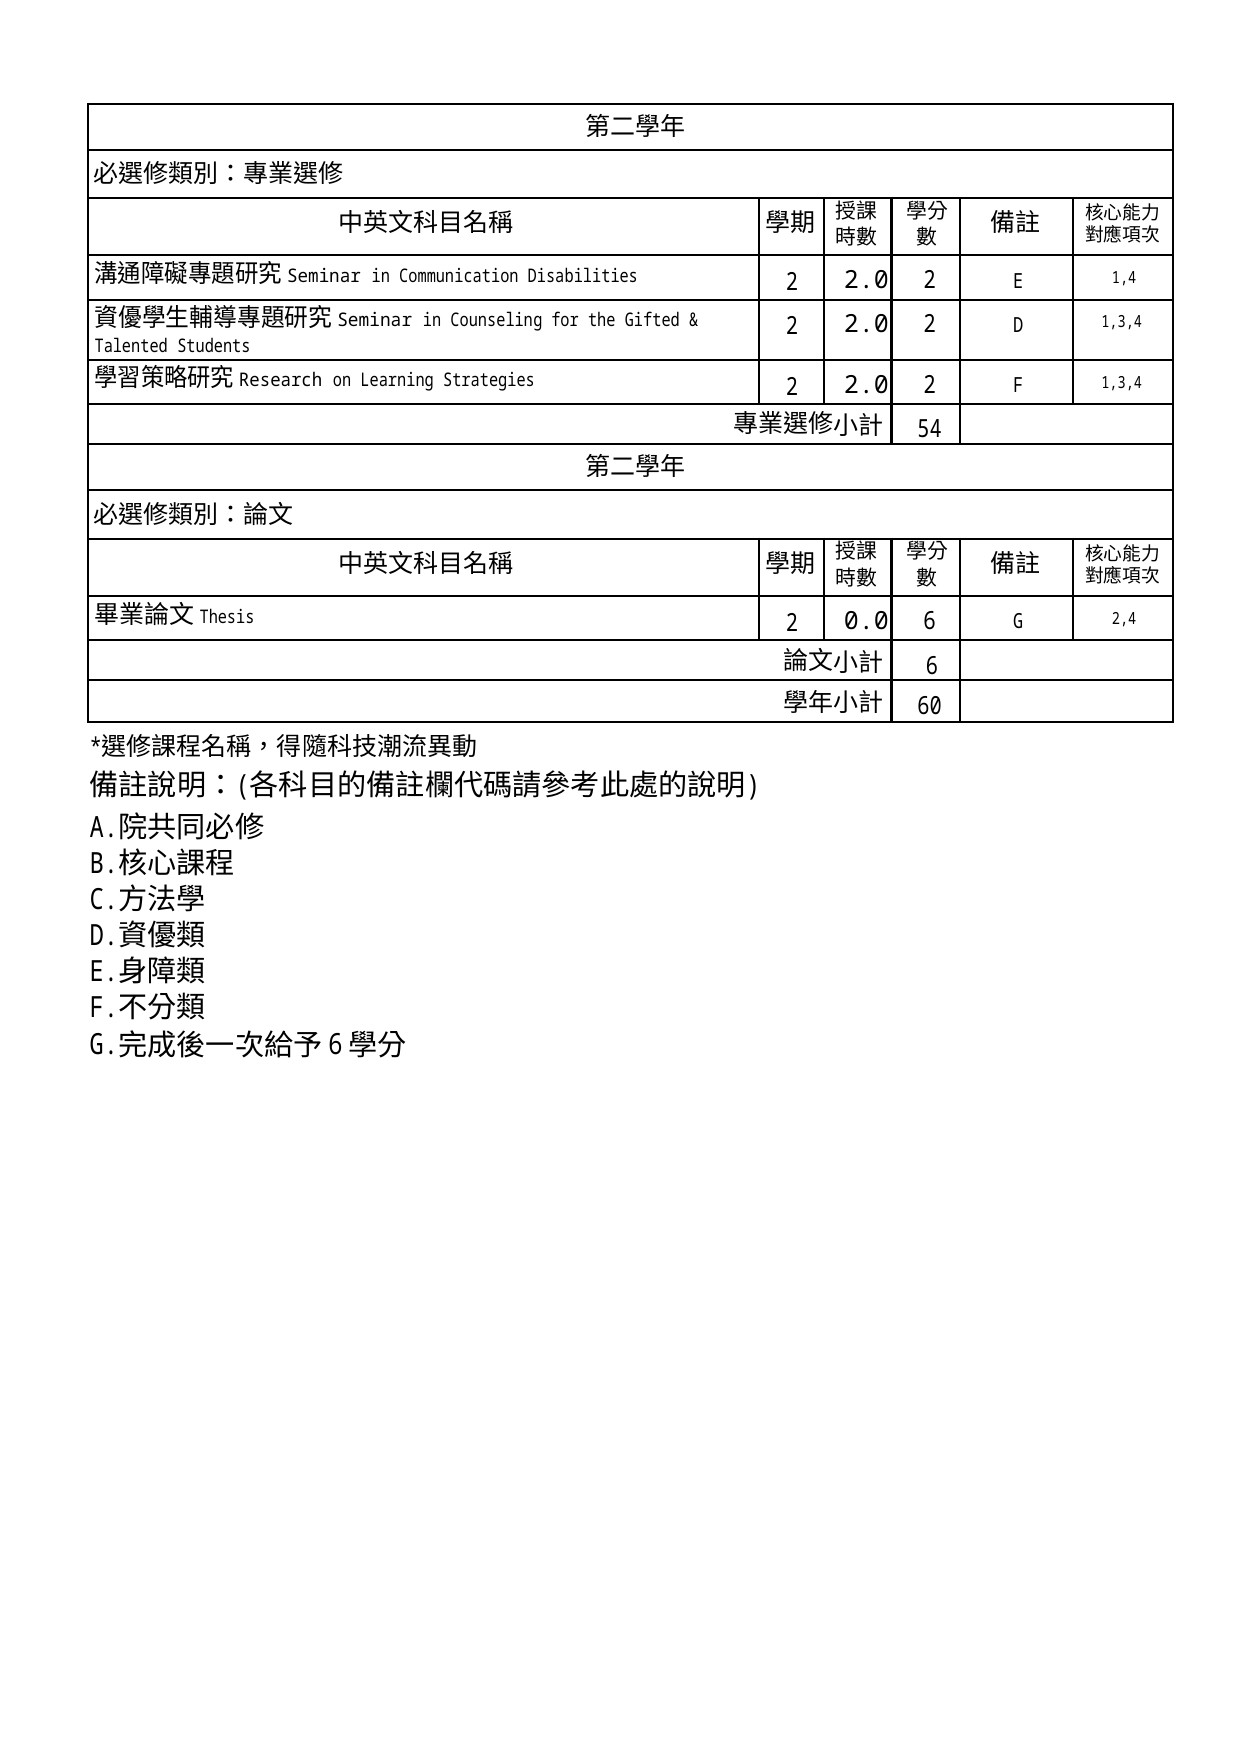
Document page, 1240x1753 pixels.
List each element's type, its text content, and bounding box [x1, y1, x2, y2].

table_cell 專業選修小計 [89, 405, 890, 443]
table_cell 資優學生輔導專題研究Seminar in Counseling for the Gifted & Talented Students [89, 301, 758, 359]
table_cell 0.0 [825, 597, 890, 639]
text A.院共同必修 [89, 809, 769, 845]
table_cell 授課 時數 [825, 540, 890, 595]
table_cell [961, 405, 1172, 443]
text G.完成後一次給予6學分 [89, 1025, 1187, 1059]
table_cell 2 [760, 597, 823, 639]
table_cell 學期 [760, 199, 823, 254]
table_cell 畢業論文Thesis [89, 597, 758, 639]
table_cell 學期 [760, 540, 823, 595]
table_cell 2.0 [825, 301, 890, 359]
text *選修課程名稱，得隨科技潮流異動 [89, 732, 1187, 760]
table_cell 2 [760, 256, 823, 298]
table_cell 2,4 [1074, 597, 1172, 639]
table_cell F [961, 361, 1072, 403]
text F.不分類 [89, 989, 243, 1025]
table_cell 必選修類別：論文 [89, 491, 1172, 538]
table_cell 必選修類別：專業選修 [89, 151, 1172, 197]
table_cell 學習策略研究Research on Learning Strategies [89, 361, 758, 403]
table_cell 學分 數 [893, 540, 959, 595]
table_cell 學年小計 [89, 681, 890, 721]
table_cell 2 [893, 256, 959, 298]
table_cell 授課 時數 [825, 199, 890, 254]
table_cell 2.0 [825, 361, 890, 403]
table_cell 1,3,4 [1074, 361, 1172, 403]
table_cell 核心能力 對應項次 [1074, 540, 1172, 595]
table_cell 中英文科目名稱 [89, 199, 758, 254]
text D.資優類 [89, 917, 243, 953]
table_cell 6 [893, 641, 959, 679]
table_cell 54 [893, 405, 959, 443]
table_cell E [961, 256, 1072, 298]
table_header 第二學年 [89, 105, 1172, 148]
text 備註說明：(各科目的備註欄代碼請參考此處的說明) [89, 766, 769, 802]
table_cell 60 [893, 681, 959, 721]
table_cell 6 [893, 597, 959, 639]
text E.身障類 [89, 953, 243, 989]
table_cell G [961, 597, 1072, 639]
table_cell 2 [760, 361, 823, 403]
table_cell 第二學年 [89, 445, 1172, 489]
table_cell 1,4 [1074, 256, 1172, 298]
table_cell 2.0 [825, 256, 890, 298]
table_cell 2 [893, 361, 959, 403]
table_cell 中英文科目名稱 [89, 540, 758, 595]
table_cell D [961, 301, 1072, 359]
table_cell 論文小計 [89, 641, 890, 679]
table_cell [961, 641, 1172, 679]
table_cell 2 [760, 301, 823, 359]
table_cell 核心能力 對應項次 [1074, 199, 1172, 254]
table_cell 備註 [961, 540, 1072, 595]
table_cell [961, 681, 1172, 721]
table_cell 1,3,4 [1074, 301, 1172, 359]
table_cell 備註 [961, 199, 1072, 254]
table_cell 2 [893, 301, 959, 359]
table_cell 學分 數 [893, 199, 959, 254]
table_cell 溝通障礙專題研究Seminar in Communication Disabilities [89, 256, 758, 298]
text B.核心課程 C.方法學 [89, 845, 243, 917]
